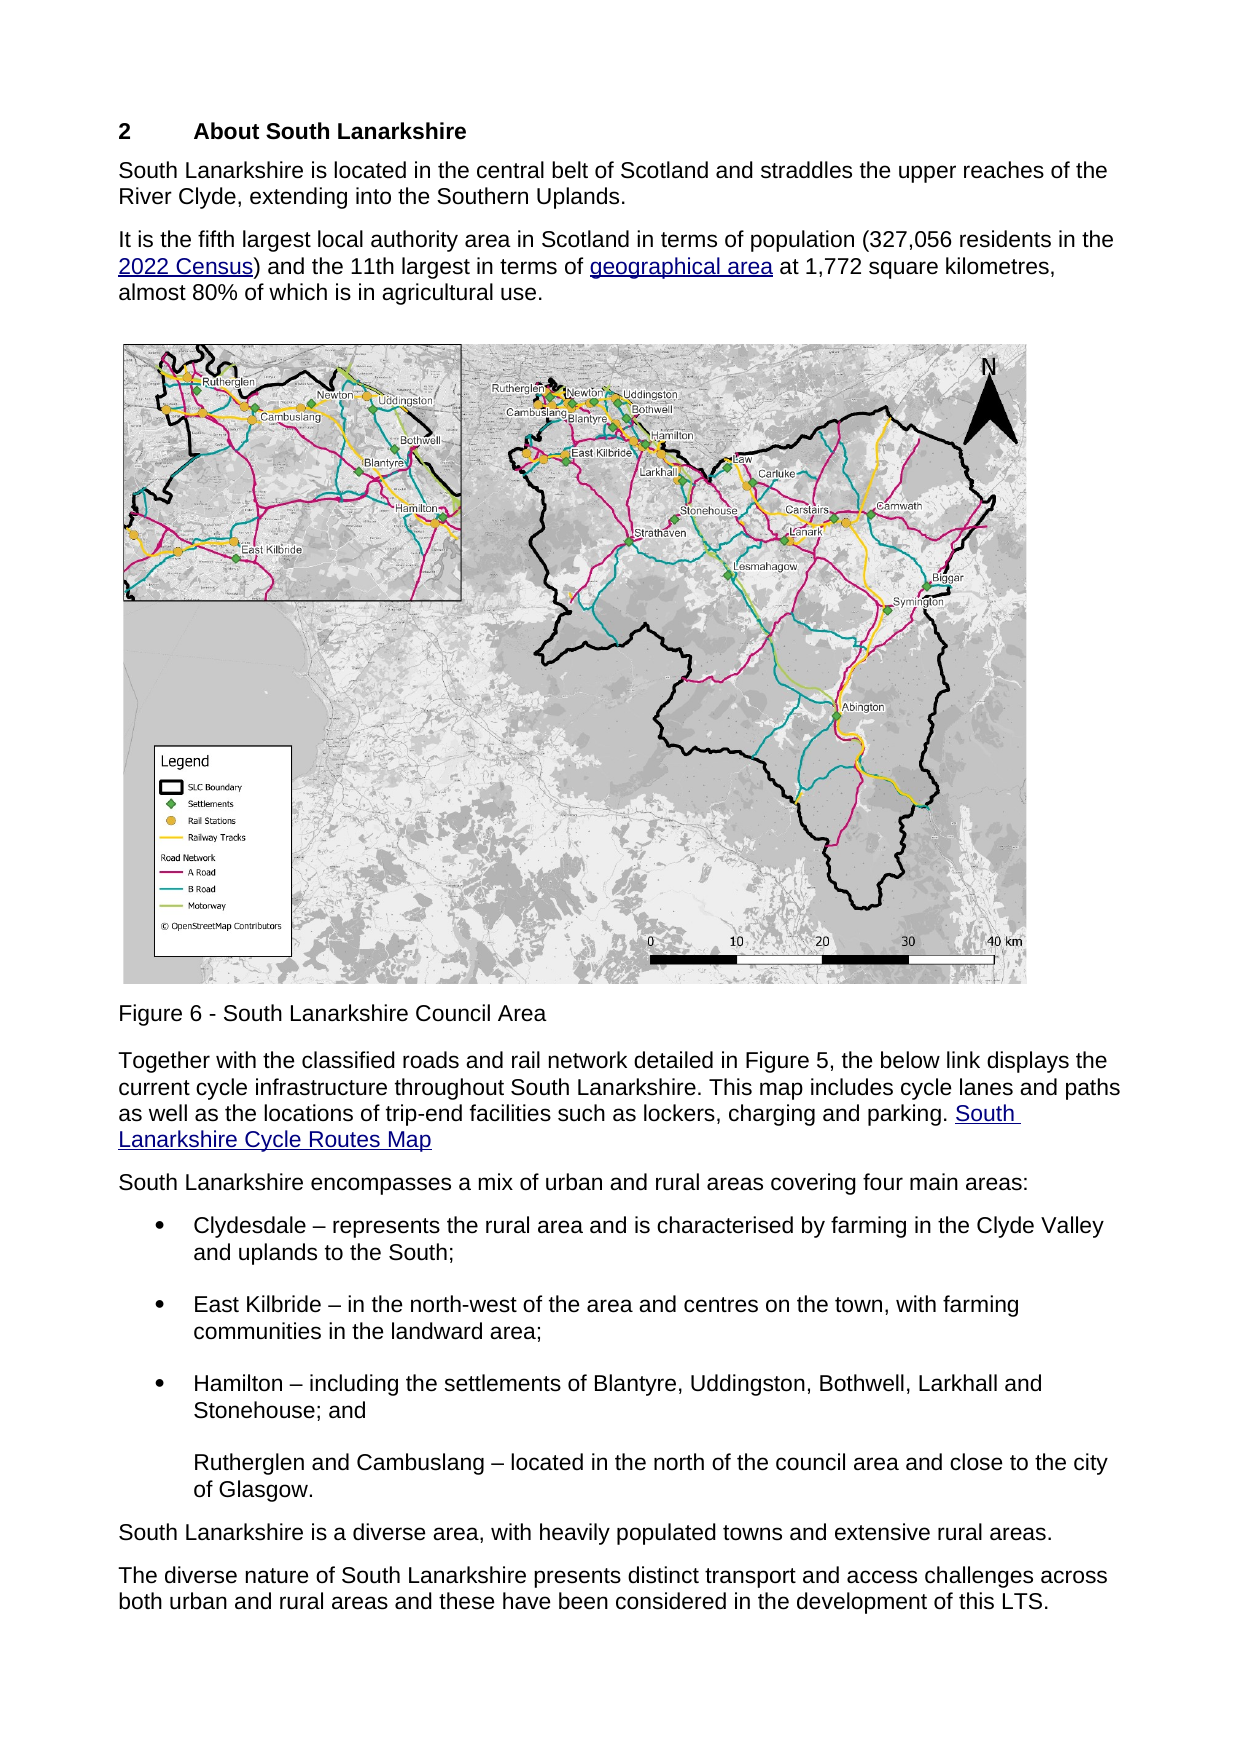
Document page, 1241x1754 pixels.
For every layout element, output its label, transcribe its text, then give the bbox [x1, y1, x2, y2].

list Clydesdale – represents the rural area and is characterised by farming in the Clyde Valley and uplands to the South; [156, 1212, 1122, 1265]
text South Lanarkshire is located in the central belt of Scotland and straddles the upper reaches of the River Clyde, extending into the Southern Uplands. [118, 157, 1122, 210]
text South Lanarkshire encompasses a mix of urban and rural areas covering four main areas: [118, 1169, 1122, 1196]
list Rutherglen and Cambuslang – located in the north of the council area and close to the city of Glasgow. [193, 1449, 1122, 1502]
text Together with the classified roads and rail network detailed in Figure 5, the below link displays the current cycle infrastructure throughout South Lanarkshire. This map includes cycle lanes and paths as well as the locations of trip-end facilities such as lockers, charging and parking. South Lanarkshire Cycle Routes Map [118, 1047, 1122, 1152]
text It is the fifth largest local authority area in Scotland in terms of population (327,056 residents in the 2022 Census) and the 11th largest in terms of geographical area at 1,772 square kilometres, almost 80% of which is in agricultural use. [118, 226, 1122, 305]
list East Kilbride – in the north-west of the area and centres on the town, with farming communities in the landward area; [156, 1291, 1122, 1344]
text South Lanarkshire is a diverse area, with heavily populated towns and extensive rural areas. [118, 1519, 1122, 1545]
text Figure 6 - South Lanarkshire Council Area [118, 1000, 1122, 1026]
text The diverse nature of South Lanarkshire presents distinct transport and access challenges across both urban and rural areas and these have been considered in the development of this LTS. [118, 1562, 1122, 1614]
subtitle 2 About South Lanarkshire [118, 118, 1122, 144]
list Hamilton – including the settlements of Blantyre, Uddingston, Bothwell, Larkhall and Stonehouse; and [156, 1370, 1122, 1423]
